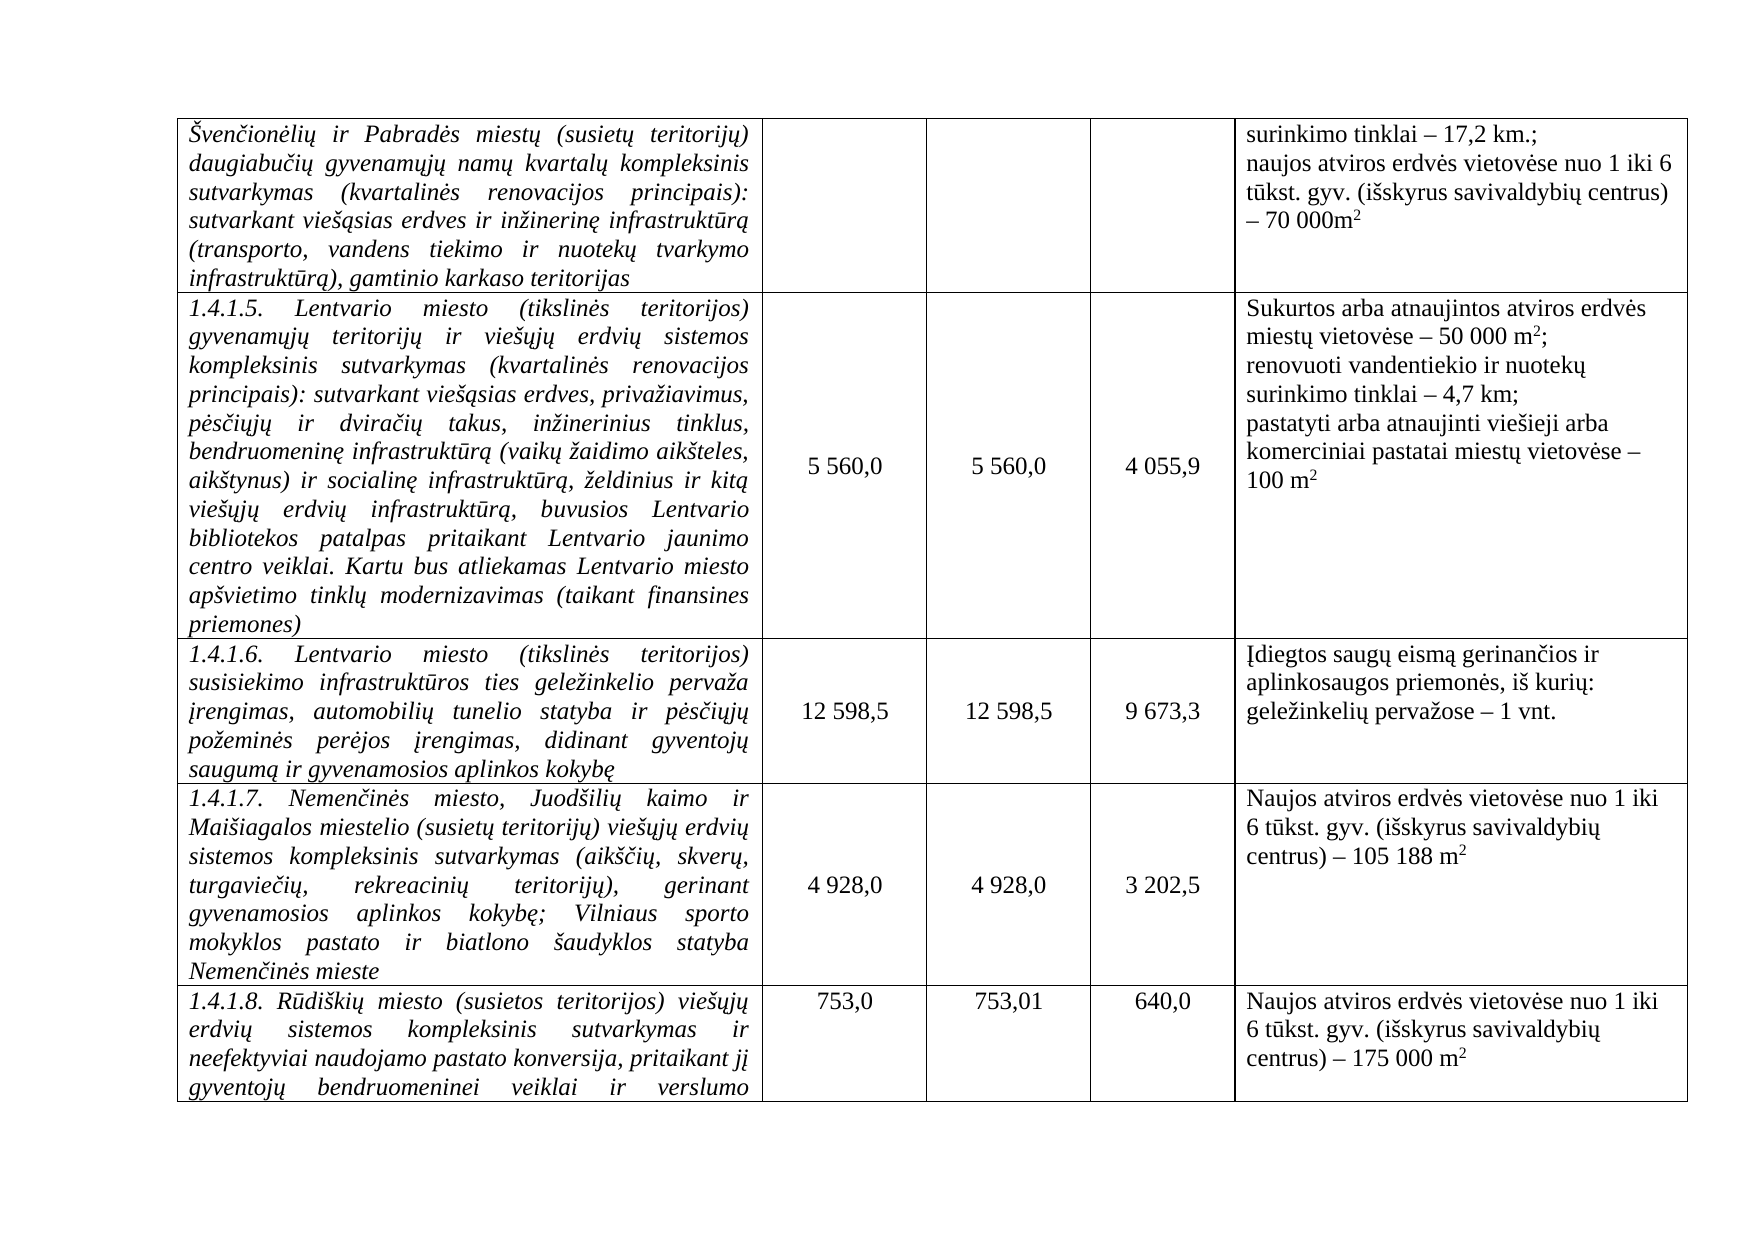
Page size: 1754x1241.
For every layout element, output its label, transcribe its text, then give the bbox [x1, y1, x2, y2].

table_cell 753,0 [763, 986, 926, 1101]
table_cell 12 598,5 [763, 639, 926, 782]
table_cell Sukurtos arba atnaujintos atviros erdvės miestų vietovėse – 50 000 m2; renovuoti vandentiekio ir nuotekų surinkimo tinklai – 4,7 km; pastatyti arba atnaujinti viešieji arba komerciniai pastatai miestų vietovėse – 100 m2 [1236, 293, 1687, 638]
table_cell Švenčionėlių ir Pabradės miestų (susietų teritorijų) daugiabučių gyvenamųjų namų kvartalų kompleksinis sutvarkymas (kvartalinės renovacijos principais): sutvarkant viešąsias erdves ir inžinerinę infrastruktūrą (transporto, vandens tiekimo ir nuotekų tvarkymo infrastruktūrą), gamtinio karkaso teritorijas [178, 119, 762, 292]
table_cell 1.4.1.7. Nemenčinės miesto, Juodšilių kaimo ir Maišiagalos miestelio (susietų teritorijų) viešųjų erdvių sistemos kompleksinis sutvarkymas (aikščių, skverų, turgaviečių, rekreacinių teritorijų), gerinant gyvenamosios aplinkos kokybę; Vilniaus sporto mokyklos pastato ir biatlono šaudyklos statyba Nemenčinės mieste [178, 784, 762, 985]
table_cell 4 055,9 [1091, 293, 1234, 638]
table_cell Įdiegtos saugų eismą gerinančios ir aplinkosaugos priemonės, iš kurių: geležinkelių pervažose – 1 vnt. [1236, 639, 1687, 782]
table_cell 9 673,3 [1091, 639, 1234, 782]
table_cell Naujos atviros erdvės vietovėse nuo 1 iki 6 tūkst. gyv. (išskyrus savivaldybių centrus) – 105 188 m2 [1236, 784, 1687, 985]
table_cell [927, 119, 1090, 292]
table_cell 640,0 [1091, 986, 1234, 1101]
table_cell 753,01 [927, 986, 1090, 1101]
table_cell 4 928,0 [927, 784, 1090, 985]
table_cell 12 598,5 [927, 639, 1090, 782]
table_cell 5 560,0 [763, 293, 926, 638]
table_cell 1.4.1.6. Lentvario miesto (tikslinės teritorijos) susisiekimo infrastruktūros ties geležinkelio pervaža įrengimas, automobilių tunelio statyba ir pėsčiųjų požeminės perėjos įrengimas, didinant gyventojų saugumą ir gyvenamosios aplinkos kokybę [178, 639, 762, 782]
table_cell 1.4.1.5. Lentvario miesto (tikslinės teritorijos) gyvenamųjų teritorijų ir viešųjų erdvių sistemos kompleksinis sutvarkymas (kvartalinės renovacijos principais): sutvarkant viešąsias erdves, privažiavimus, pėsčiųjų ir dviračių takus, inžinerinius tinklus, bendruomeninę infrastruktūrą (vaikų žaidimo aikšteles, aikštynus) ir socialinę infrastruktūrą, želdinius ir kitą viešųjų erdvių infrastruktūrą, buvusios Lentvario bibliotekos patalpas pritaikant Lentvario jaunimo centro veiklai. Kartu bus atliekamas Lentvario miesto apšvietimo tinklų modernizavimas (taikant finansines priemones) [178, 293, 762, 638]
table_cell 1.4.1.8. Rūdiškių miesto (susietos teritorijos) viešųjų erdvių sistemos kompleksinis sutvarkymas ir neefektyviai naudojamo pastato konversija, pritaikant jį gyventojų bendruomeninei veiklai ir verslumo [178, 986, 762, 1101]
table_cell surinkimo tinklai – 17,2 km.; naujos atviros erdvės vietovėse nuo 1 iki 6 tūkst. gyv. (išskyrus savivaldybių centrus) – 70 000m2 [1236, 119, 1687, 292]
table_cell 5 560,0 [927, 293, 1090, 638]
table_cell [763, 119, 926, 292]
table_cell 3 202,5 [1091, 784, 1234, 985]
table_cell [1091, 119, 1234, 292]
table_cell Naujos atviros erdvės vietovėse nuo 1 iki 6 tūkst. gyv. (išskyrus savivaldybių centrus) – 175 000 m2 [1236, 986, 1687, 1101]
table_cell 4 928,0 [763, 784, 926, 985]
